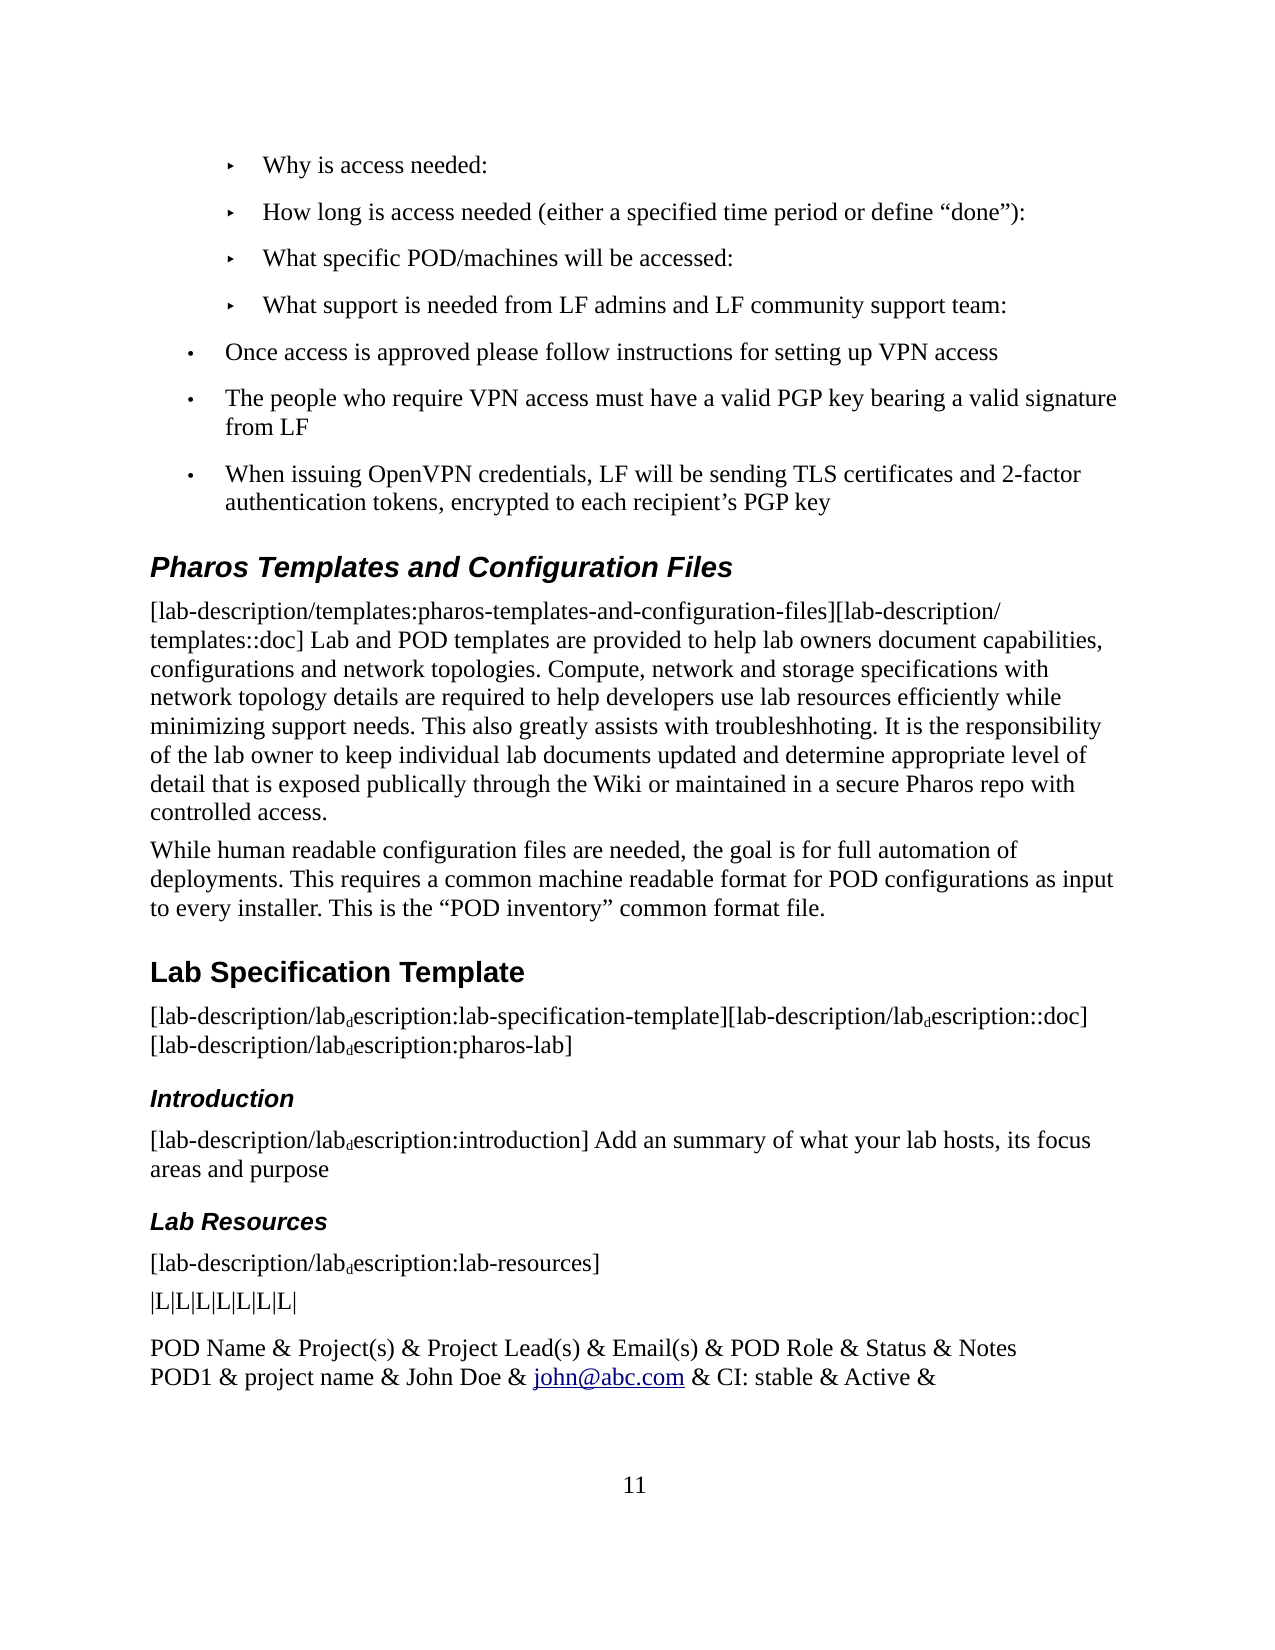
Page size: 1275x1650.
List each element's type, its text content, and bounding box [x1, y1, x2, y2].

list What support is needed from LF admins and LF community support team: [225, 290, 1125, 319]
text |L|L|L|L|L|L|L| [150, 1286, 1125, 1315]
text While human readable configuration files are needed, the goal is for full automation of deployments. This requires a common machine readable format for POD configurations as input to every installer. This is the “POD inventory” common format file. [150, 835, 1125, 921]
text [lab-description/labdescription:introduction] Add an summary of what your lab hosts, its focus areas and purpose [150, 1125, 1125, 1182]
text [lab-description/labdescription:lab-resources] [150, 1248, 1125, 1277]
list What specific POD/machines will be accessed: [225, 243, 1125, 272]
list When issuing OpenVPN credentials, LF will be sending TLS certificates and 2-factor authentication tokens, encrypted to each recipient’s PGP key [187, 459, 1125, 516]
list Once access is approved please follow instructions for setting up VPN access [187, 337, 1125, 365]
text [lab-description/labdescription:lab-specification-template][lab-description/labdescription::doc][lab-description/labdescription:pharos-lab] [150, 1001, 1125, 1059]
list How long is access needed (either a specified time period or define “done”): [225, 197, 1125, 225]
list Why is access needed: [225, 150, 1125, 179]
subtitle Introduction [150, 1084, 1125, 1112]
text POD Name & Project(s) & Project Lead(s) & Email(s) & POD Role & Status & Notes POD1 & project name & John Doe & john@abc.com & CI: stable & Active & [150, 1333, 1125, 1419]
subtitle Lab Specification Template [150, 955, 1125, 989]
text [lab-description/templates:pharos-templates-and-configuration-files][lab-description/templates::doc] Lab and POD templates are provided to help lab owners document capabilities, configurations and network topologies. Compute, network and storage specifications with network topology details are required to help developers use lab resources efficiently while minimizing support needs. This also greatly assists with troubleshhoting. It is the responsibility of the lab owner to keep individual lab documents updated and determine appropriate level of detail that is exposed publically through the Wiki or maintained in a secure Pharos repo with controlled access. [150, 596, 1125, 826]
subtitle Lab Resources [150, 1207, 1125, 1236]
subtitle Pharos Templates and Configuration Files [150, 550, 1125, 584]
list The people who require VPN access must have a valid PGP key bearing a valid signature from LF [187, 383, 1125, 441]
